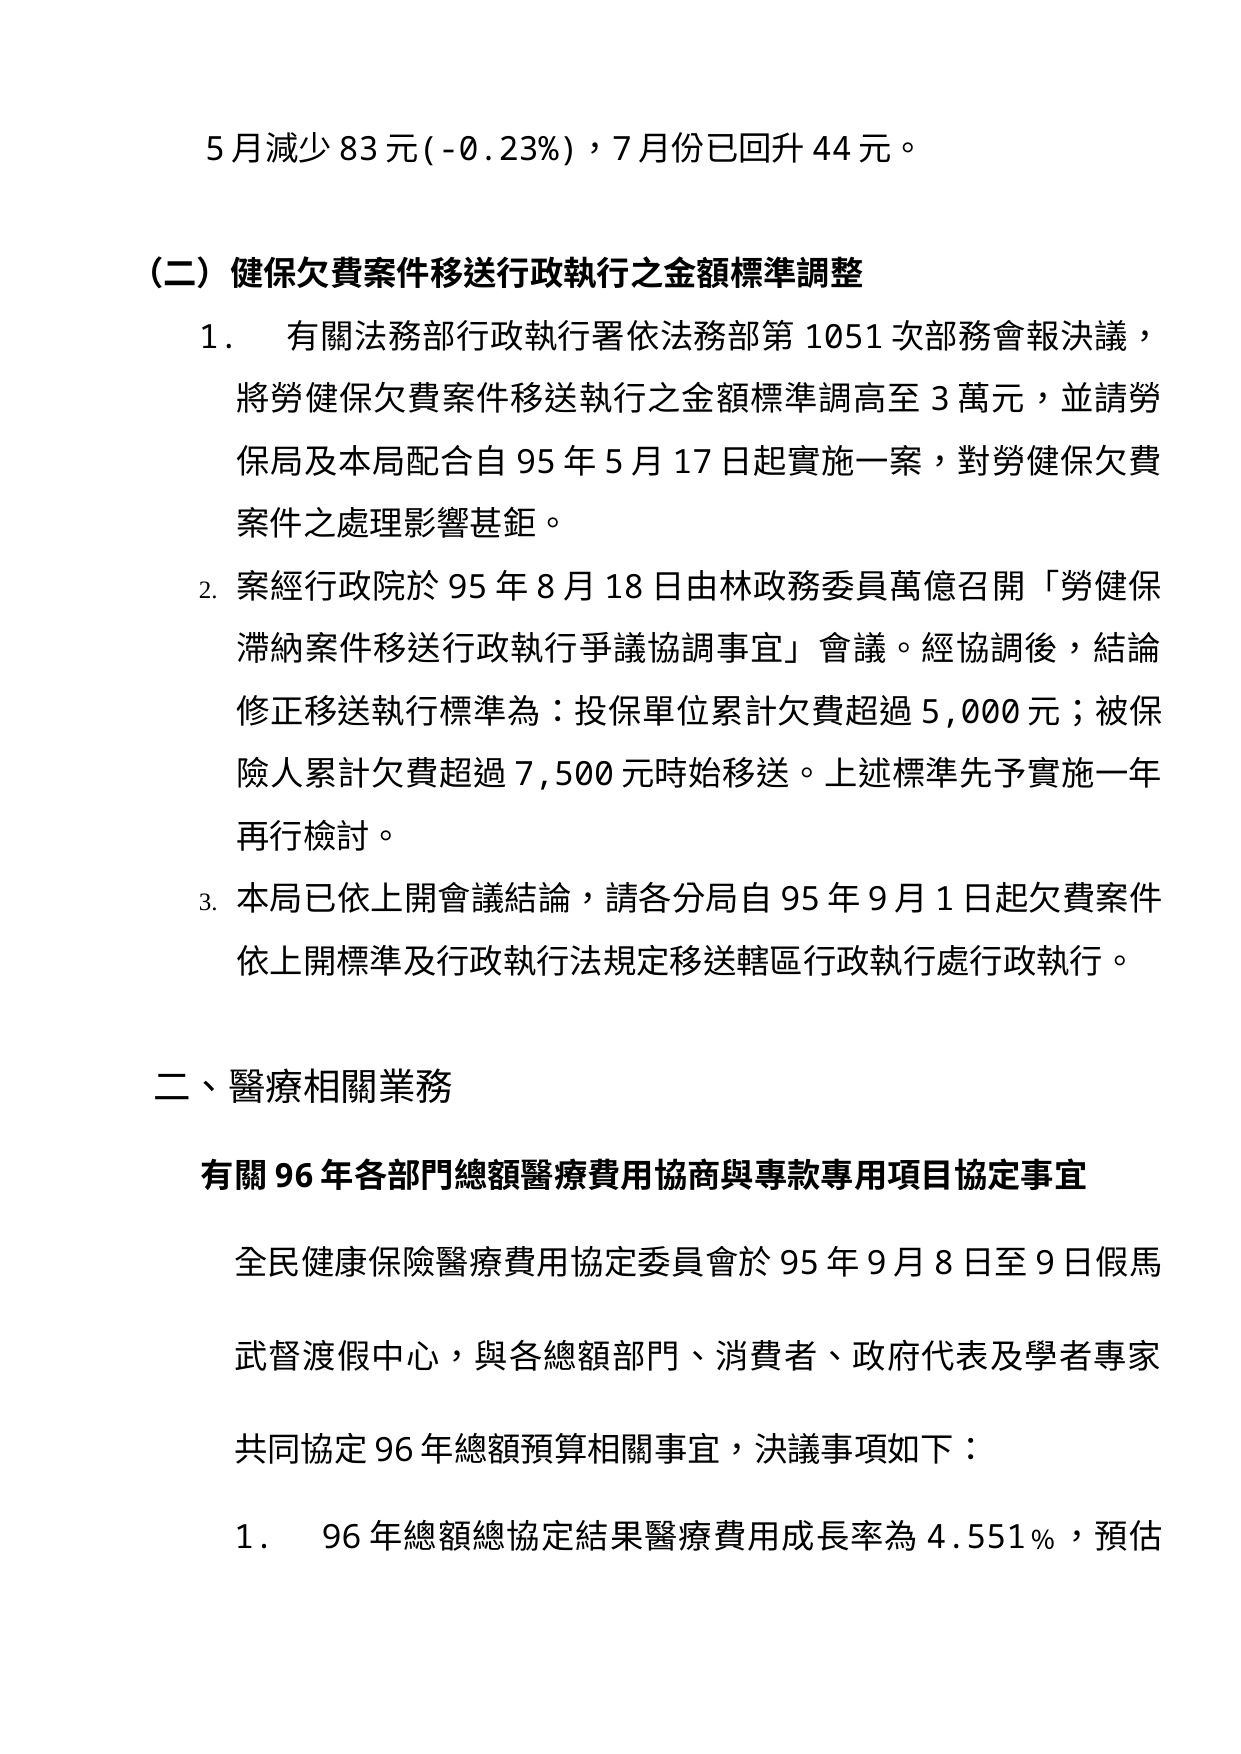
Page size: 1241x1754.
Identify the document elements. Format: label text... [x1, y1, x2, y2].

text 95年6月份平均投保金額為2萬9897元，較5月份平均投保金額（2萬9936元）下降39元。主要原因為：5月份本局執行「財稅比對逕調投保金額查核專案」，調高20萬餘人之投保金額，致該月第1類平均投保金額（3萬5424元）較同年4月（3萬5117元）增加307元（+0.87%）。惟因部分被逕調之投保單位，於6月份依規定檢具94年度扣繳憑單及近3個月薪資清冊，申復調降投保金額，故6月份第1類平均投保金額（3萬5341元）較5月減少83元(-0.23%)，7月份已回升44元。 [130, 104, 1162, 167]
text 全民健康保險醫療費用協定委員會於95年9月8日至9日假馬武督渡假中心，與各總額部門、消費者、政府代表及學者專家共同協定96年總額預算相關事宜，決議事項如下： [234, 1218, 1162, 1468]
list 案經行政院於95年8月18日由林政務委員萬億召開「勞健保滯納案件移送行政執行爭議協調事宜」會議。經協調後，結論修正移送執行標準為：投保單位累計欠費超過5,000元；被保險人累計欠費超過7,500元時始移送。上述標準先予實施一年再行檢討。 [199, 542, 1162, 854]
list 96年總額總協定結果醫療費用成長率為4.551﹪，預估 [234, 1492, 1162, 1555]
list 本局已依上開會議結論，請各分局自95年9月1日起欠費案件依上開標準及行政執行法規定移送轄區行政執行處行政執行。 [199, 854, 1162, 979]
text （二）健保欠費案件移送行政執行之金額標準調整 [130, 229, 1162, 292]
text 二、醫療相關業務 [153, 1042, 1162, 1104]
text 有關96年各部門總額醫療費用協商與專款專用項目協定事宜 [201, 1132, 1162, 1194]
list 有關法務部行政執行署依法務部第1051次部務會報決議，將勞健保欠費案件移送執行之金額標準調高至3萬元，並請勞保局及本局配合自95年5月17日起實施一案，對勞健保欠費案件之處理影響甚鉅。 [199, 292, 1162, 542]
